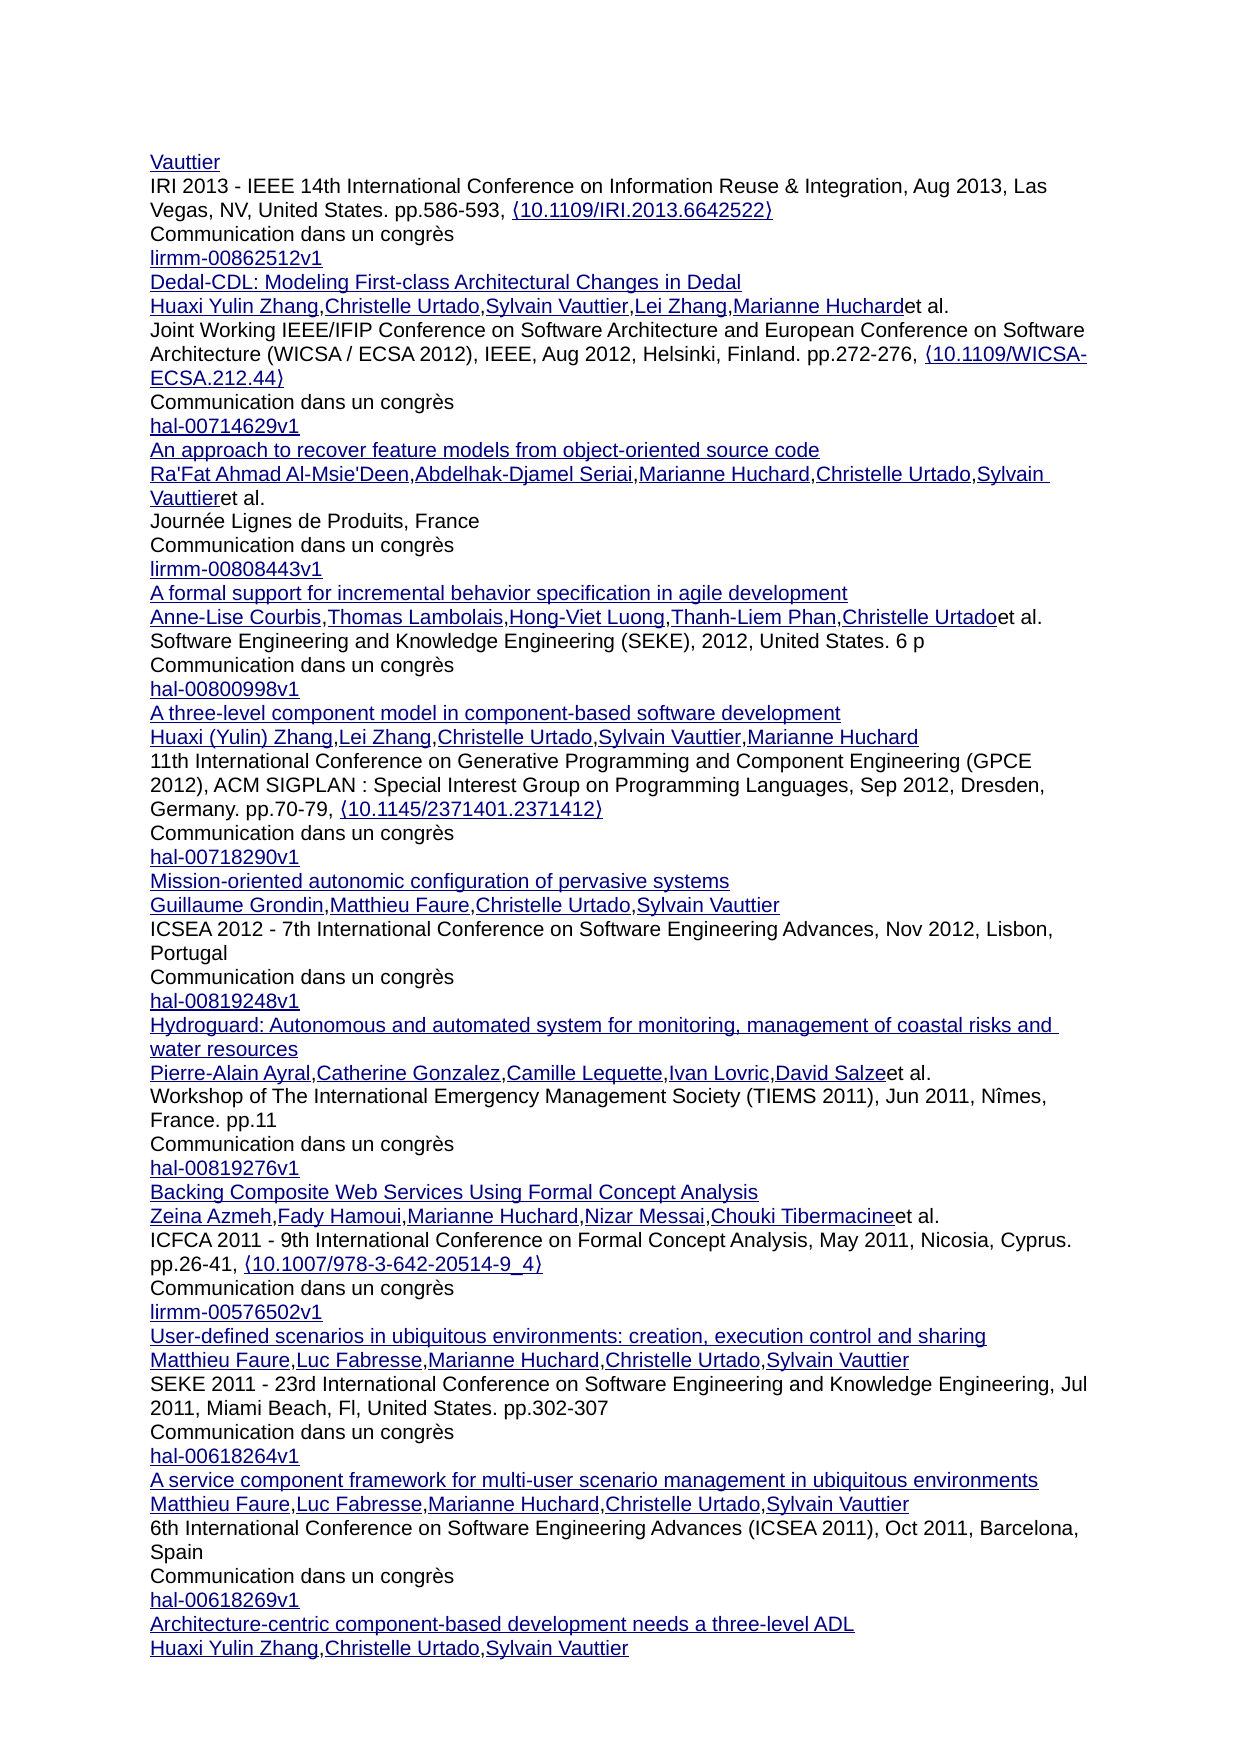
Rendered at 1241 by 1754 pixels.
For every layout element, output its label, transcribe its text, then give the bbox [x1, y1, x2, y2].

table_cell User-defined scenarios in ubiquitous environments: creation, execution control and sharing Matthieu Faure,Luc Fabresse,Marianne Huchard,Christelle Urtado,Sylvain Vauttier SEKE 2011 - 23rd International Conference on Software Engineering and Knowledge Engineering, Jul 2011, Miami Beach, Fl, United States. pp.302-307 Communication dans un congrès hal-00618264v1 [150, 1324, 1090, 1468]
table_cell A service component framework for multi-user scenario management in ubiquitous environments Matthieu Faure,Luc Fabresse,Marianne Huchard,Christelle Urtado,Sylvain Vauttier 6th International Conference on Software Engineering Advances (ICSEA 2011), Oct 2011, Barcelona, Spain Communication dans un congrès hal-00618269v1 [150, 1468, 1090, 1611]
table_cell A formal support for incremental behavior specification in agile development Anne-Lise Courbis,Thomas Lambolais,Hong-Viet Luong,Thanh-Liem Phan,Christelle Urtadoet al. Software Engineering and Knowledge Engineering (SEKE), 2012, United States. 6 p Communication dans un congrès hal-00800998v1 [150, 581, 1090, 701]
table_cell Hydroguard: Autonomous and automated system for monitoring, management of coastal risks and water resources Pierre-Alain Ayral,Catherine Gonzalez,Camille Lequette,Ivan Lovric,David Salzeet al. Workshop of The International Emergency Management Society (TIEMS 2011), Jun 2011, Nîmes, France. pp.11 Communication dans un congrès hal-00819276v1 [150, 1013, 1090, 1180]
table_cell Backing Composite Web Services Using Formal Concept Analysis Zeina Azmeh,Fady Hamoui,Marianne Huchard,Nizar Messai,Chouki Tibermacineet al. ICFCA 2011 - 9th International Conference on Formal Concept Analysis, May 2011, Nicosia, Cyprus. pp.26-41, ⟨10.1007/978-3-642-20514-9_4⟩ Communication dans un congrès lirmm-00576502v1 [150, 1180, 1090, 1324]
table_cell Vauttier IRI 2013 - IEEE 14th International Conference on Information Reuse & Integration, Aug 2013, Las Vegas, NV, United States. pp.586-593, ⟨10.1109/IRI.2013.6642522⟩ Communication dans un congrès lirmm-00862512v1 [150, 150, 1090, 270]
table_cell A three-level component model in component-based software development Huaxi (Yulin) Zhang,Lei Zhang,Christelle Urtado,Sylvain Vauttier,Marianne Huchard 11th International Conference on Generative Programming and Component Engineering (GPCE 2012), ACM SIGPLAN : Special Interest Group on Programming Languages, Sep 2012, Dresden, Germany. pp.70-79, ⟨10.1145/2371401.2371412⟩ Communication dans un congrès hal-00718290v1 [150, 701, 1090, 869]
table_cell Mission-oriented autonomic configuration of pervasive systems Guillaume Grondin,Matthieu Faure,Christelle Urtado,Sylvain Vauttier ICSEA 2012 - 7th International Conference on Software Engineering Advances, Nov 2012, Lisbon, Portugal Communication dans un congrès hal-00819248v1 [150, 869, 1090, 1012]
table_cell An approach to recover feature models from object-oriented source code Ra'Fat Ahmad Al-Msie'Deen,Abdelhak-Djamel Seriai,Marianne Huchard,Christelle Urtado,Sylvain Vauttieret al. Journée Lignes de Produits, France Communication dans un congrès lirmm-00808443v1 [150, 438, 1090, 581]
table_cell Architecture-centric component-based development needs a three-level ADL Huaxi Yulin Zhang,Christelle Urtado,Sylvain Vauttier [150, 1611, 1090, 1659]
table_cell Dedal-CDL: Modeling First-class Architectural Changes in Dedal Huaxi Yulin Zhang,Christelle Urtado,Sylvain Vauttier,Lei Zhang,Marianne Huchardet al. Joint Working IEEE/IFIP Conference on Software Architecture and European Conference on Software Architecture (WICSA / ECSA 2012), IEEE, Aug 2012, Helsinki, Finland. pp.272-276, ⟨10.1109/WICSA-ECSA.212.44⟩ Communication dans un congrès hal-00714629v1 [150, 270, 1090, 437]
